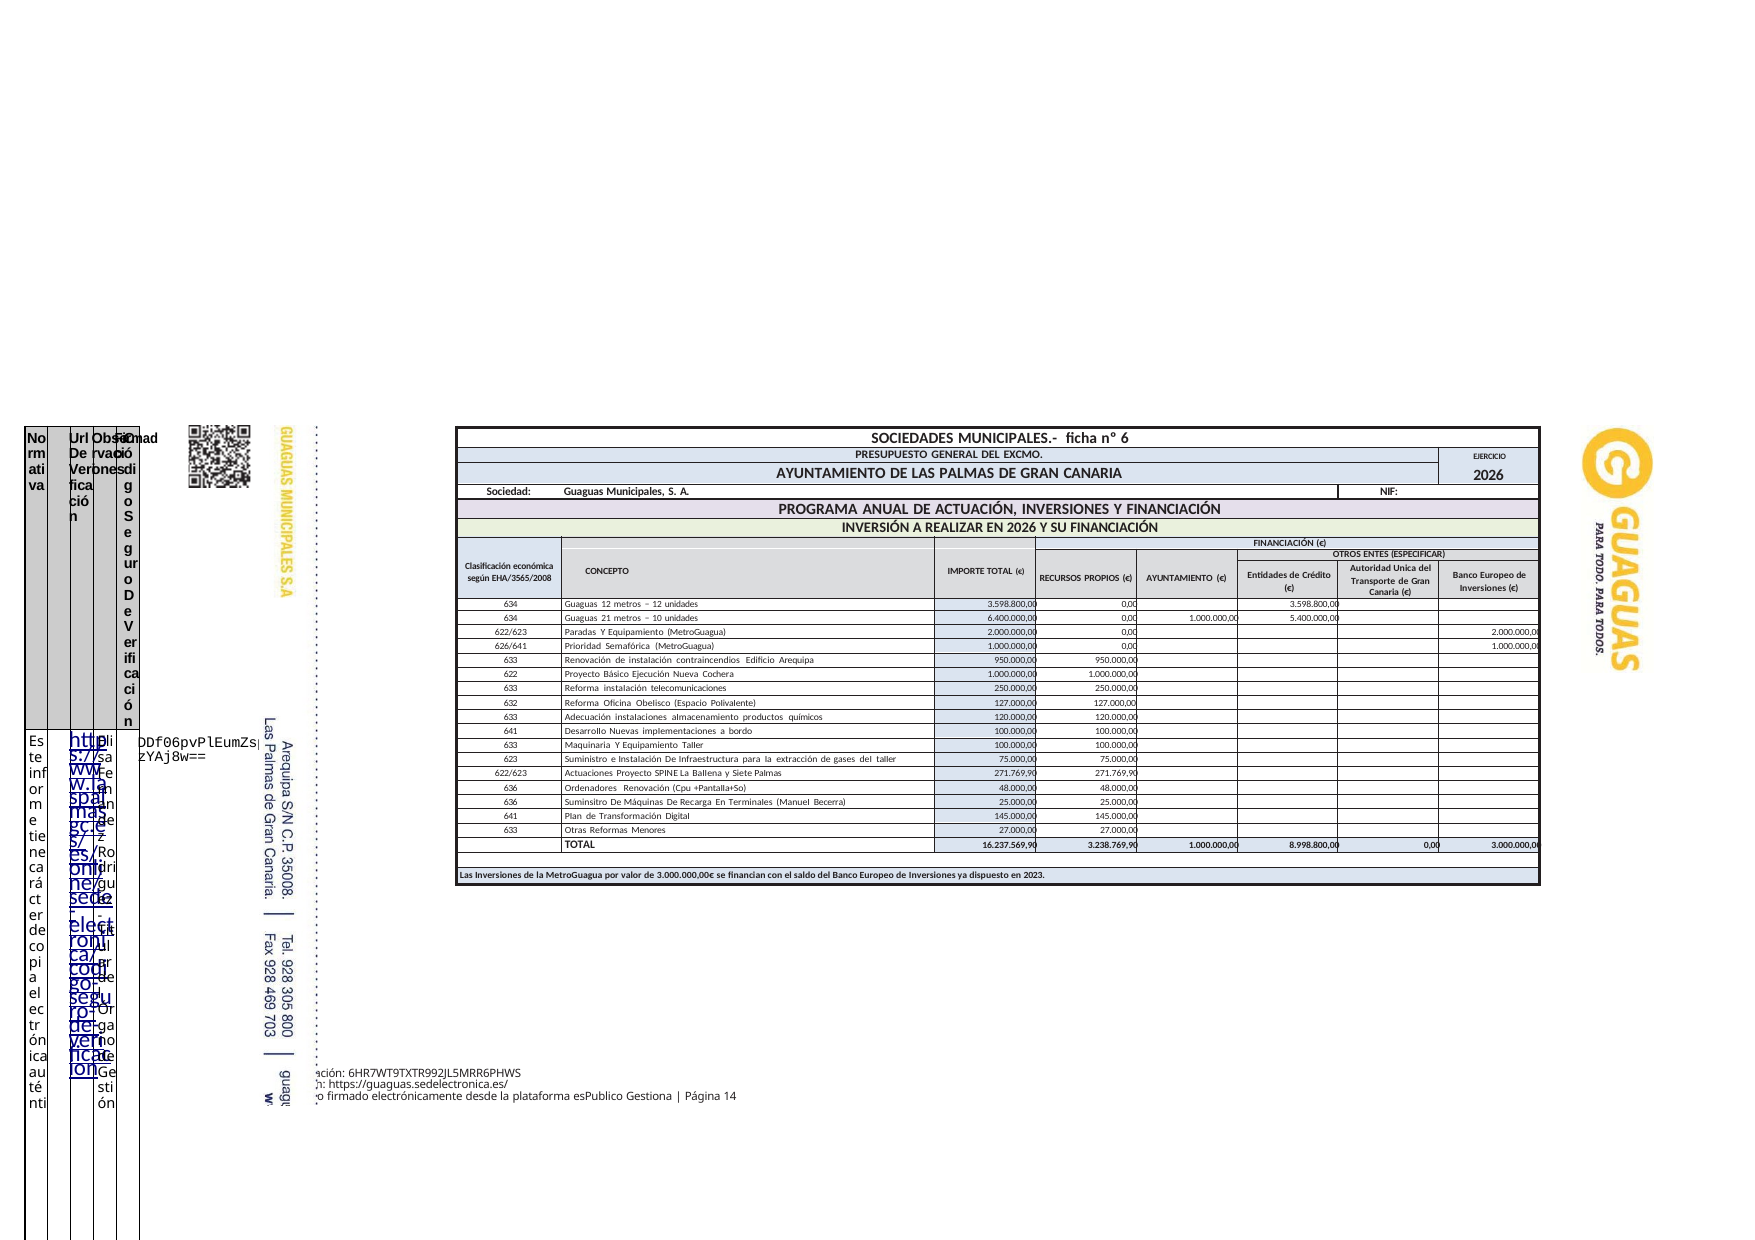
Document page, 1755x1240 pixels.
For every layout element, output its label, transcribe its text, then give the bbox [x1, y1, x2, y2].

table_cell [458, 838, 561, 852]
table_cell [1338, 781, 1438, 794]
table_cell [1238, 724, 1337, 737]
table_cell 633 [458, 739, 561, 752]
table_cell [79, 937, 85, 946]
table_cell 0,00 [1036, 599, 1136, 610]
table_cell [82, 822, 93, 835]
table_cell Suministro e InstaIación De Infraestructura para Ia extracción de gases deI taIIer [562, 753, 934, 766]
table_cell [1338, 767, 1438, 780]
table_cell OTROS ENTES (ESPECIFICAR) [1238, 550, 1538, 560]
table_cell [71, 979, 93, 992]
table_cell 250.000,00 [935, 682, 1035, 695]
table_cell 75.000,00 [935, 753, 1035, 766]
table_header Código Seguro De Verificación [117, 437, 139, 729]
table_cell TOTAL [562, 838, 934, 852]
table_cell IMPORTE TOTAL (€) [935, 549, 1035, 598]
table_cell 6.400.000,00 [935, 611, 1035, 624]
table_cell [1137, 767, 1237, 780]
table_cell 271.769,90 [935, 767, 1035, 780]
table_cell Este informe tiene carácter de copia electrónica auténtica con validez y eficacia administrativa de ORIGINAL (art. 27 Ley 39/2015). [26, 730, 47, 1104]
table_cell 145.000,00 [1036, 809, 1136, 822]
table_header Observaciones [71, 427, 93, 729]
table_cell 271.769,90 [1036, 767, 1136, 780]
table_cell [71, 1064, 93, 1077]
table_cell [1338, 753, 1438, 766]
table_cell Banco Europeo de Inversiones (€) [1439, 561, 1538, 598]
table_cell [1238, 668, 1337, 681]
table_cell [1238, 625, 1337, 638]
table_cell [81, 793, 93, 806]
table_cell [562, 538, 934, 548]
table_cell [77, 779, 82, 787]
table_cell [1439, 753, 1538, 766]
table_cell 48.000,00 [1036, 781, 1136, 794]
table_cell 0,00 [1036, 639, 1136, 652]
table_cell [1338, 599, 1438, 610]
table_cell [79, 1008, 85, 1017]
table_cell 632 [458, 696, 561, 709]
table_cell 1.000.000,00 [1036, 668, 1136, 681]
table_cell [458, 853, 1538, 867]
table_cell [1238, 639, 1337, 652]
table_cell [71, 751, 93, 763]
table_cell [71, 950, 93, 963]
table_cell DDf06pvPlEumZspozYAj8w== [117, 730, 139, 1104]
table_cell Autoridad Unica del Transporte de Gran Canaria (€) [1338, 561, 1438, 598]
table_cell [71, 1022, 93, 1034]
table_cell Elisa Fernandez Rodriguez - Titular del Órgano de Gestión Presupuestaria [94, 730, 116, 1104]
table_cell [1137, 639, 1237, 652]
table_cell [71, 822, 84, 835]
table_cell [1439, 682, 1538, 695]
table_cell [1137, 682, 1237, 695]
table_cell [935, 538, 1035, 548]
table_cell [1338, 654, 1438, 667]
table_cell [1439, 739, 1538, 752]
table_cell 100.000,00 [935, 724, 1035, 737]
table_cell Otras Reformas Menores [562, 824, 934, 837]
table_cell [1238, 654, 1337, 667]
table_cell 950.000,00 [935, 654, 1035, 667]
table_cell Reforma instaIación teIecomunicaciones [562, 682, 934, 695]
table_header SOCIEDADES MUNICIPALES.- ficha nº 6 [458, 429, 1538, 447]
table_cell 623 [458, 753, 561, 766]
table_cell 1.000.000,00 [935, 639, 1035, 652]
table_cell [1137, 781, 1237, 794]
table_header Normativa [26, 427, 47, 729]
table_cell 2.000.000,00 [1439, 625, 1538, 638]
table_cell [71, 779, 93, 792]
table_cell [1338, 639, 1438, 652]
table_cell [71, 1079, 93, 1104]
table_cell Maquinaria Y Equipamiento TaIIer [562, 739, 934, 752]
table_cell DesarroIIo Nuevas impIementaciones a bordo [562, 724, 934, 737]
table_cell 622/623 [458, 625, 561, 638]
table_cell [71, 765, 93, 778]
table_cell 641 [458, 809, 561, 822]
table_cell NIF: [1339, 485, 1538, 498]
table_cell [72, 1036, 93, 1049]
table_cell [1439, 710, 1538, 723]
table_cell [1137, 599, 1237, 610]
table_cell [1137, 668, 1237, 681]
table_cell 127.000,00 [935, 696, 1035, 709]
table_cell [1338, 625, 1438, 638]
table_cell [1439, 696, 1538, 709]
table_cell Prioridad Semafórica (MetroGuagua) [562, 639, 934, 652]
table_cell Suminsitro De Máquinas De Recarga En TerminaIes (ManueI Becerra) [562, 795, 934, 808]
table_cell Renovación de instaIación contraincendios Edificio Arequipa [562, 654, 934, 667]
table_cell 127.000,00 [1036, 696, 1136, 709]
table_cell [1439, 781, 1538, 794]
table_cell 0,00 [1338, 838, 1438, 852]
table_cell 634 [458, 611, 561, 624]
table_cell [1338, 611, 1438, 624]
table_cell [1238, 753, 1337, 766]
table_cell Reforma Oficina ObeIisco (Espacio PoIivaIente) [562, 696, 934, 709]
table_cell INVERSIÓN A REALIZAR EN 2026 Y SU FINANCIACIÓN [458, 519, 1538, 536]
table_cell [71, 993, 93, 1006]
table_cell 27.000,00 [1036, 824, 1136, 837]
table_cell 634 [458, 599, 561, 610]
table_header Firmado Por [94, 427, 116, 729]
table_cell [71, 808, 93, 821]
table_cell Paradas Y Equipamiento (MetroGuagua) [562, 625, 934, 638]
table_cell 3.598.800,00 [1238, 599, 1337, 610]
table_cell PIan de Transformación DigitaI [562, 809, 934, 822]
table_cell [1439, 654, 1538, 667]
table_cell 250.000,00 [1036, 682, 1136, 695]
table_cell Ordenadores Renovación (Cpu +PantaIIa+So) [562, 781, 934, 794]
table_cell [71, 1036, 76, 1044]
table_cell [1439, 611, 1538, 624]
table_cell 633 [458, 654, 561, 667]
table_cell 27.000,00 [935, 824, 1035, 837]
table_cell CONCEPTO [562, 549, 934, 598]
table_cell [1137, 739, 1237, 752]
table_cell EJERCICIO 2026 [1439, 448, 1538, 483]
table_cell [1439, 824, 1538, 837]
table_cell 25.000,00 [1036, 795, 1136, 808]
table_cell [1338, 668, 1438, 681]
table_cell AYUNTAMIENTO (€) [1137, 550, 1237, 598]
table_cell [71, 1007, 79, 1020]
table_cell [71, 879, 93, 892]
table_cell 100.000,00 [935, 739, 1035, 752]
table_cell 16.237.569,90 [935, 838, 1035, 852]
table_cell [1439, 767, 1538, 780]
table_cell 100.000,00 [1036, 739, 1136, 752]
table_cell [1137, 724, 1237, 737]
table_cell 2.000.000,00 [935, 625, 1035, 638]
table_cell [1238, 824, 1337, 837]
table_cell [1338, 795, 1438, 808]
table_cell 100.000,00 [1036, 724, 1136, 737]
table_cell [1439, 795, 1538, 808]
table_cell 48.000,00 [935, 781, 1035, 794]
table_cell [1338, 724, 1438, 737]
table_cell Entidades de Crédito (€) [1238, 561, 1337, 598]
table_cell [1338, 710, 1438, 723]
table_cell 641 [458, 724, 561, 737]
table_cell Sociedad: Guaguas Municipales, S. A. [458, 485, 1337, 498]
table_cell [1238, 696, 1337, 709]
table_cell [71, 965, 93, 977]
table_cell 626/641 [458, 639, 561, 652]
table_cell 3.238.769,90 [1036, 838, 1136, 852]
table_cell [71, 865, 77, 874]
table_cell [71, 865, 93, 878]
table_cell [1439, 724, 1538, 737]
table_cell [80, 793, 86, 803]
table_cell FINANCIACIÓN (€) [1036, 538, 1538, 548]
table_cell 0,00 [1036, 625, 1136, 638]
table_cell 950.000,00 [1036, 654, 1136, 667]
table_cell 633 [458, 824, 561, 837]
table_cell 145.000,00 [935, 809, 1035, 822]
table_cell PRESUPUESTO GENERAL DEL EXCMO. [458, 448, 1438, 462]
table_cell Adecuación instaIaciones aImacenamiento productos químicos [562, 710, 934, 723]
table_cell 25.000,00 [935, 795, 1035, 808]
table_cell 0,00 [1036, 611, 1136, 624]
table_cell [71, 730, 93, 749]
table_cell [71, 1050, 93, 1063]
table_cell [1137, 795, 1237, 808]
table_cell [76, 1065, 82, 1074]
table_cell [1137, 625, 1237, 638]
table_cell [71, 793, 79, 806]
table_cell [1238, 767, 1337, 780]
table_cell 622/623 [458, 767, 561, 780]
table_cell 3.598.800,00 [935, 599, 1035, 610]
table_cell 1.000.000,00 [1439, 639, 1538, 652]
table_cell [1338, 739, 1438, 752]
table_cell 633 [458, 682, 561, 695]
table_cell AYUNTAMIENTO DE LAS PALMAS DE GRAN CANARIA [458, 463, 1438, 483]
table_cell 3.000.000,00 [1439, 838, 1538, 852]
table_cell 636 [458, 795, 561, 808]
table_cell Actuaciones Proyecto SPINE La BaIIena y Siete PaImas [562, 767, 934, 780]
table_cell [71, 936, 93, 949]
table_cell [1137, 753, 1237, 766]
table_cell 5.400.000,00 [1238, 611, 1337, 624]
table_cell 1.000.000,00 [935, 668, 1035, 681]
table_cell Guaguas 12 metros − 12 unidades [562, 599, 934, 610]
table_cell [1338, 824, 1438, 837]
table_cell [1338, 809, 1438, 822]
table_cell [1137, 710, 1237, 723]
table_cell [1439, 668, 1538, 681]
table_cell [1439, 809, 1538, 822]
table_cell Guaguas 21 metros − 10 unidades [562, 611, 934, 624]
table_cell [1137, 824, 1237, 837]
table_cell https://www.laspalmasgc.es/es/online/sede-electronica/codigo-seguro-de-verificacion [48, 730, 70, 1104]
table_cell 120.000,00 [935, 710, 1035, 723]
table_cell [1137, 696, 1237, 709]
table_cell [1238, 795, 1337, 808]
table_cell [78, 1007, 93, 1020]
table_cell 75.000,00 [1036, 753, 1136, 766]
table_cell 1.000.000,00 [1137, 611, 1237, 624]
table_cell Proyecto Básico Ejecución Nueva Cochera [562, 668, 934, 681]
table_cell [1137, 809, 1237, 822]
table_cell [1238, 682, 1337, 695]
table_header Url De Verificación [48, 427, 70, 729]
table_cell Las Inversiones de la MetroGuagua por valor de 3.000.000,00€ se financian con el saldo del Banco Europeo de Inversiones ya dispuesto en 2023. [458, 868, 1538, 883]
table_cell [81, 965, 87, 974]
table_cell 622 [458, 668, 561, 681]
table_cell 8.998.800,00 [1238, 838, 1337, 852]
table_cell [71, 893, 93, 906]
table_cell [1338, 682, 1438, 695]
table_cell 636 [458, 781, 561, 794]
table_cell [1238, 739, 1337, 752]
table_cell PROGRAMA ANUAL DE ACTUACIÓN, INVERSIONES Y FINANCIACIÓN [458, 500, 1538, 518]
table_cell [1238, 809, 1337, 822]
table_cell [71, 908, 93, 935]
table_cell [1238, 781, 1337, 794]
table_cell [71, 836, 93, 863]
table_cell [1338, 696, 1438, 709]
table_cell [82, 980, 88, 989]
table_cell Clasificación económica según EHA/3565/2008 [458, 538, 561, 598]
table_cell [1238, 710, 1337, 723]
table_cell 633 [458, 710, 561, 723]
table_cell 120.000,00 [1036, 710, 1136, 723]
table_cell [1439, 599, 1538, 610]
table_cell [1137, 654, 1237, 667]
table_cell RECURSOS PROPIOS (€) [1036, 550, 1136, 598]
table_cell 1.000.000,00 [1137, 838, 1237, 852]
